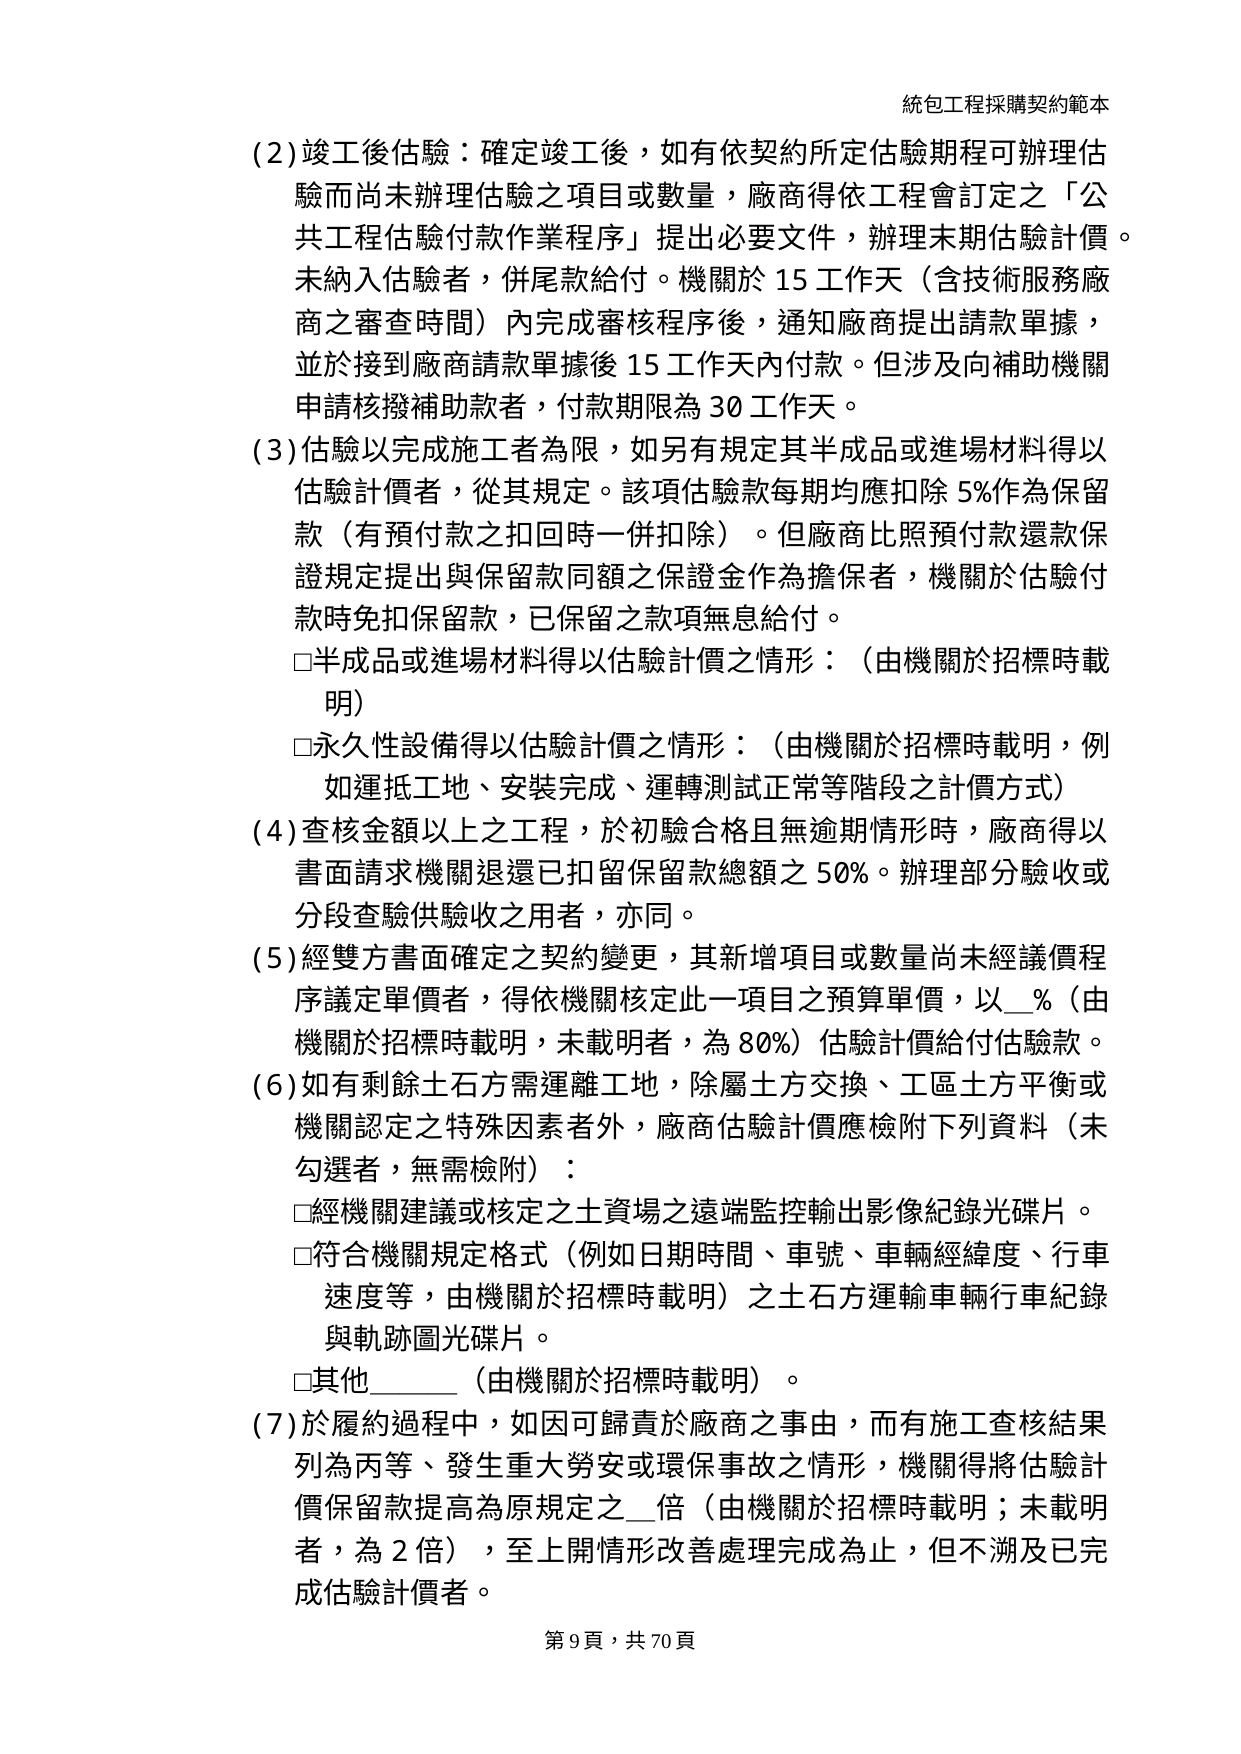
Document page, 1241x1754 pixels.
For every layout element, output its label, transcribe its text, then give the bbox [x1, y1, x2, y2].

text (2)竣工後估驗：確定竣工後，如有依契約所定估驗期程可辦理估驗而尚未辦理估驗之項目或數量，廠商得依工程會訂定之「公共工程估驗付款作業程序」提出必要文件，辦理末期估驗計價。未納入估驗者，併尾款給付。機關於15工作天（含技術服務廠商之審查時間）內完成審核程序後，通知廠商提出請款單據，並於接到廠商請款單據後15工作天內付款。但涉及向補助機關申請核撥補助款者，付款期限為30工作天。 [248, 130, 1110, 426]
text (3)估驗以完成施工者為限，如另有規定其半成品或進場材料得以估驗計價者，從其規定。該項估驗款每期均應扣除5%作為保留款（有預付款之扣回時一併扣除）。但廠商比照預付款還款保證規定提出與保留款同額之保證金作為擔保者，機關於估驗付款時免扣保留款，已保留之款項無息給付。 [248, 426, 1110, 638]
text □其他＿＿＿（由機關於招標時載明）。 [294, 1358, 1110, 1400]
text (4)查核金額以上之工程，於初驗合格且無逾期情形時，廠商得以書面請求機關退還已扣留保留款總額之50%。辦理部分驗收或分段查驗供驗收之用者，亦同。 [248, 807, 1110, 934]
text (6)如有剩餘土石方需運離工地，除屬土方交換、工區土方平衡或機關認定之特殊因素者外，廠商估驗計價應檢附下列資料（未勾選者，無需檢附）： [248, 1062, 1110, 1189]
text □經機關建議或核定之土資場之遠端監控輸出影像紀錄光碟片。 [294, 1189, 1110, 1231]
text (7)於履約過程中，如因可歸責於廠商之事由，而有施工查核結果列為丙等、發生重大勞安或環保事故之情形，機關得將估驗計價保留款提高為原規定之＿倍（由機關於招標時載明；未載明者，為2倍），至上開情形改善處理完成為止，但不溯及已完成估驗計價者。 [248, 1400, 1110, 1612]
text □半成品或進場材料得以估驗計價之情形：（由機關於招標時載明） [294, 638, 1110, 723]
text □永久性設備得以估驗計價之情形：（由機關於招標時載明，例如運抵工地、安裝完成、運轉測試正常等階段之計價方式） [294, 723, 1110, 807]
text (5)經雙方書面確定之契約變更，其新增項目或數量尚未經議價程序議定單價者，得依機關核定此一項目之預算單價，以＿%（由機關於招標時載明，未載明者，為80%）估驗計價給付估驗款。 [248, 934, 1110, 1062]
text □符合機關規定格式（例如日期時間、車號、車輛經緯度、行車速度等，由機關於招標時載明）之土石方運輸車輛行車紀錄與軌跡圖光碟片。 [294, 1231, 1110, 1358]
